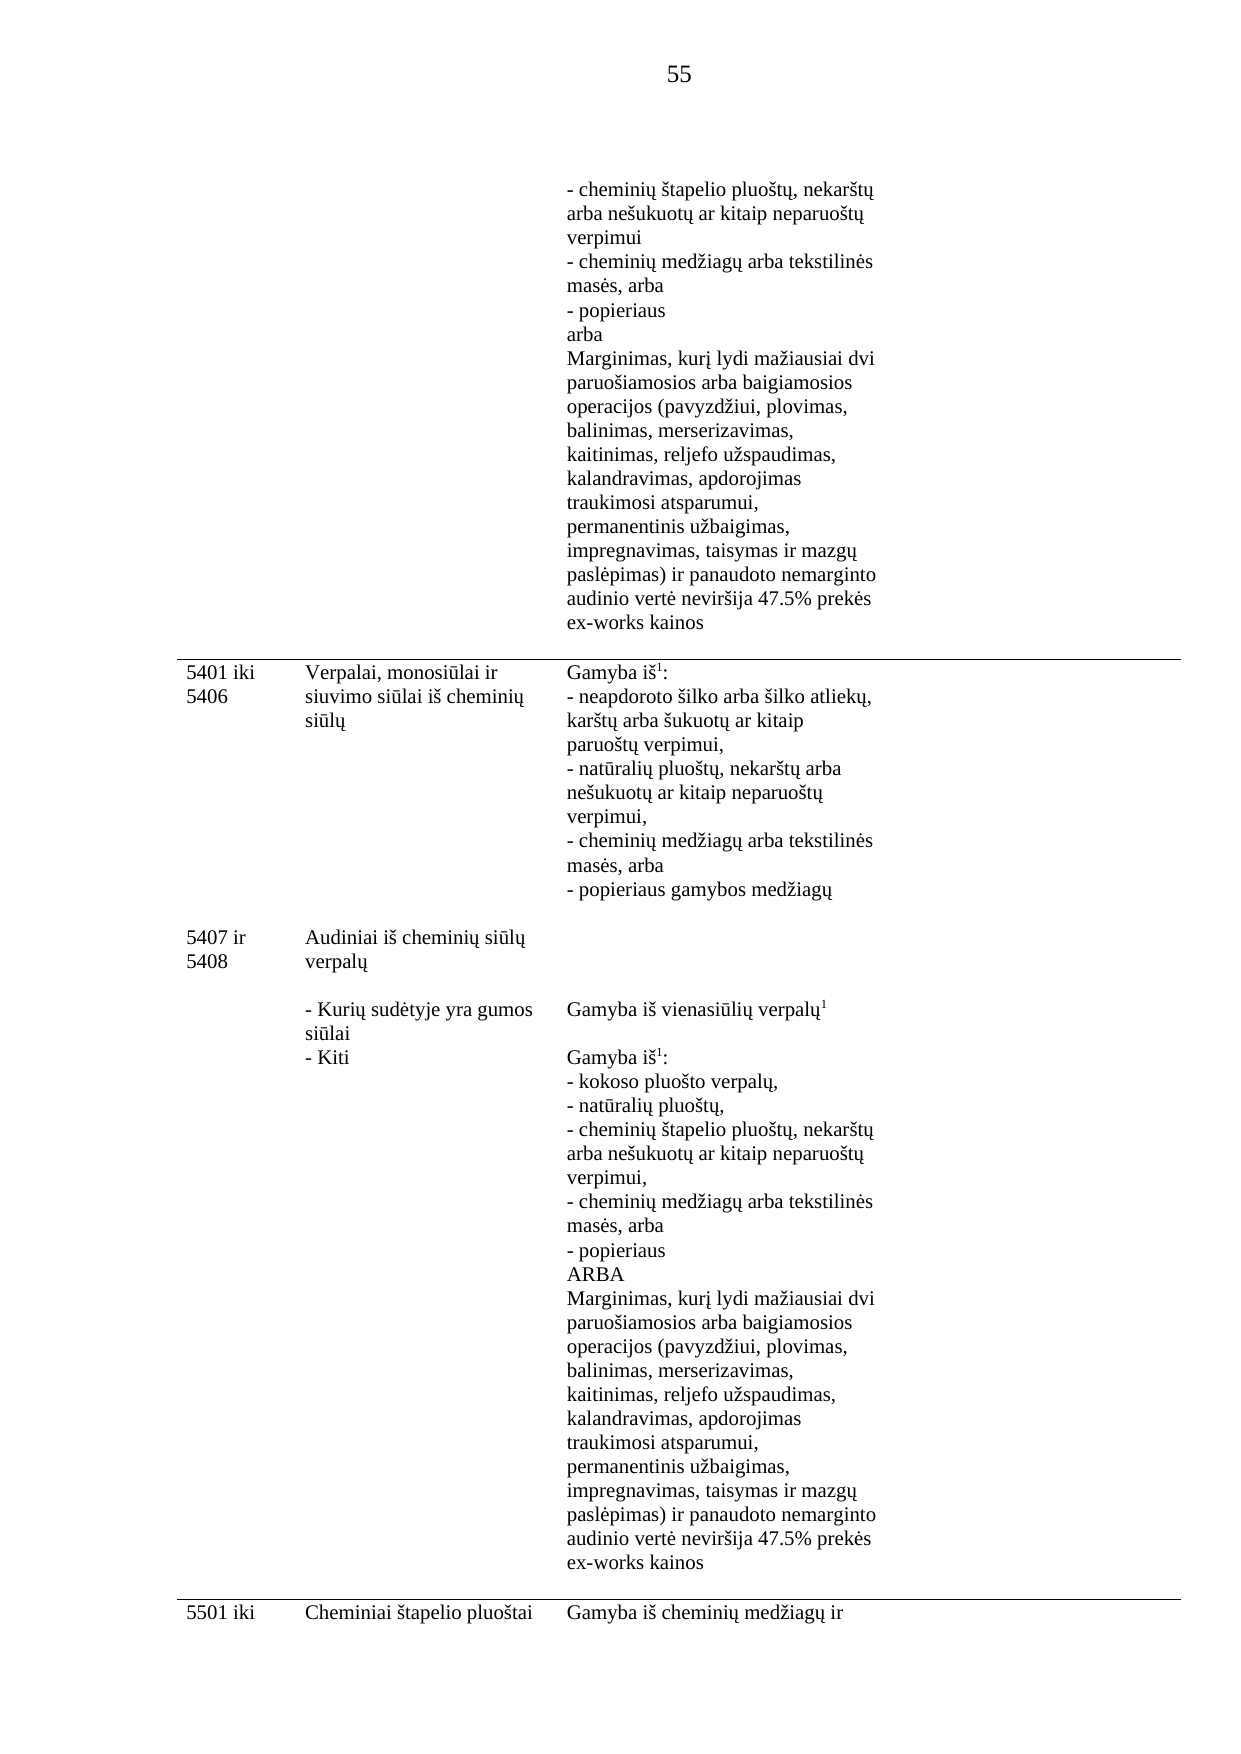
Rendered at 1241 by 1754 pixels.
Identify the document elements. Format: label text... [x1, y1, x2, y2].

table_cell [296, 177, 558, 322]
table_cell [886, 756, 1181, 828]
table_cell - natūralių pluoštų, nekarštų arba nešukuotų ar kitaip neparuoštų verpimui, [558, 756, 886, 828]
table_cell [886, 1045, 1181, 1069]
table_cell arba Marginimas, kurį lydi mažiausiai dvi paruošiamosios arba baigiamosios operacijos (pavyzdžiui, plovimas, balinimas, merserizavimas, kaitinimas, reljefo užspaudimas, kalandravimas, apdorojimas traukimosi atsparumui, permanentinis užbaigimas, impregnavimas, taisymas ir mazgų paslėpimas) ir panaudoto nemarginto audinio vertė neviršija 47.5% prekės ex-works kainos [558, 322, 886, 658]
table_cell [177, 997, 296, 1045]
table_cell Cheminiai štapelio pluoštai [296, 1600, 558, 1624]
table_cell [886, 177, 1181, 322]
table_cell [296, 877, 558, 925]
table_cell [886, 1069, 1181, 1093]
table_cell - cheminių medžiagų arba tekstilinės masės, arba [558, 1189, 886, 1237]
table_cell - cheminių štapelio pluoštų, nekarštų arba nešukuotų ar kitaip neparuoštų verpimui - cheminių medžiagų arba tekstilinės masės, arba - popieriaus [558, 177, 886, 322]
table_cell [296, 1262, 558, 1598]
table_cell [177, 177, 296, 322]
table_cell [886, 1600, 1181, 1624]
table_cell [177, 322, 296, 658]
table_cell [177, 756, 296, 828]
table_cell [296, 322, 558, 658]
table_cell - popieriaus gamybos medžiagų [558, 877, 886, 925]
table_cell [886, 1189, 1181, 1237]
table_cell [296, 1189, 558, 1237]
table_cell - natūralių pluoštų, - cheminių štapelio pluoštų, nekarštų arba nešukuotų ar kitaip neparuoštų verpimui, [558, 1093, 886, 1189]
table_cell Gamyba iš1: [558, 1045, 886, 1069]
table_cell [886, 877, 1181, 925]
table_cell [177, 1189, 296, 1237]
table_cell [886, 925, 1181, 997]
table_cell [886, 322, 1181, 658]
table_cell [886, 1238, 1181, 1262]
table_cell [886, 997, 1181, 1045]
table_cell [177, 1069, 296, 1093]
table_cell Gamyba iš vienasiūlių verpalų1 [558, 997, 886, 1045]
table_cell [177, 1045, 296, 1069]
table_cell [296, 756, 558, 828]
table_cell [177, 1262, 296, 1598]
table_cell [296, 1238, 558, 1262]
table_cell Gamyba iš cheminių medžiagų ir [558, 1600, 886, 1624]
table_cell 5501 iki [177, 1600, 296, 1624]
table_cell [296, 1093, 558, 1189]
table_cell [886, 660, 1181, 756]
table_cell Audiniai iš cheminių siūlų verpalų [296, 925, 558, 997]
table_cell 5407 ir 5408 [177, 925, 296, 997]
table_cell - cheminių medžiagų arba tekstilinės masės, arba [558, 829, 886, 877]
table_cell [177, 877, 296, 925]
table_cell [296, 829, 558, 877]
table_cell [886, 829, 1181, 877]
table_cell - Kiti [296, 1045, 558, 1069]
table_cell Gamyba iš1: - neapdoroto šilko arba šilko atliekų, karštų arba šukuotų ar kitaip paruoštų verpimui, [558, 660, 886, 756]
table_cell [177, 1238, 296, 1262]
table_cell 5401 iki 5406 [177, 660, 296, 756]
table_cell [886, 1262, 1181, 1598]
table_cell ARBA Marginimas, kurį lydi mažiausiai dvi paruošiamosios arba baigiamosios operacijos (pavyzdžiui, plovimas, balinimas, merserizavimas, kaitinimas, reljefo užspaudimas, kalandravimas, apdorojimas traukimosi atsparumui, permanentinis užbaigimas, impregnavimas, taisymas ir mazgų paslėpimas) ir panaudoto nemarginto audinio vertė neviršija 47.5% prekės ex-works kainos [558, 1262, 886, 1598]
table_cell - kokoso pluošto verpalų, [558, 1069, 886, 1093]
table_cell - popieriaus [558, 1238, 886, 1262]
table_cell [177, 829, 296, 877]
table_cell [177, 1093, 296, 1189]
table_cell Verpalai, monosiūlai ir siuvimo siūlai iš cheminių siūlų [296, 660, 558, 756]
table_cell [296, 1069, 558, 1093]
table_cell [558, 925, 886, 997]
table_cell [886, 1093, 1181, 1189]
table_cell - Kurių sudėtyje yra gumos siūlai [296, 997, 558, 1045]
